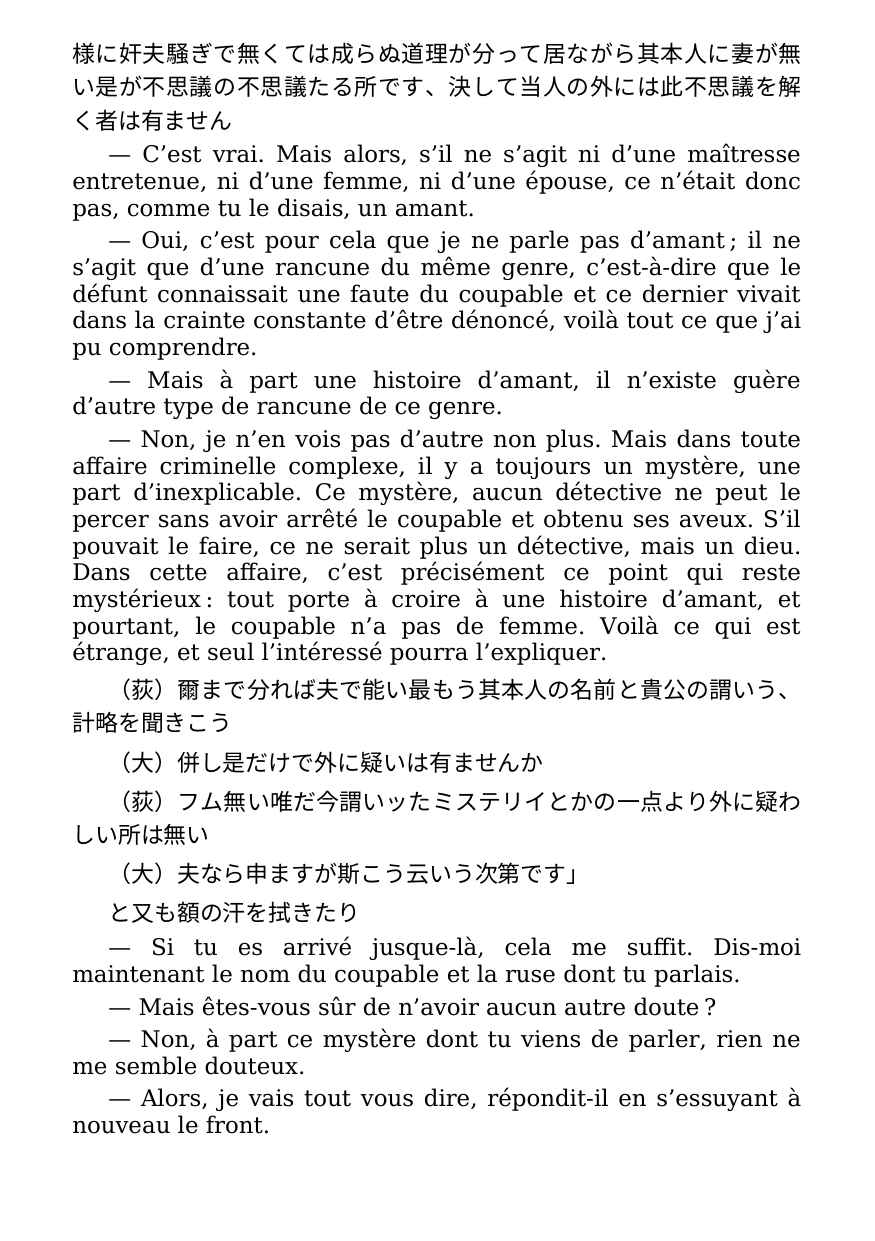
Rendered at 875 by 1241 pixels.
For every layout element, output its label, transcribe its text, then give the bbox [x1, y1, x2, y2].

text （大）夫なら申ますが斯こう云いう次第です」 [72, 856, 802, 889]
text — Oui, c’est pour cela que je ne parle pas d’amant ; il ne s’agit que d’une rancune du même genre, c’est-à-dire que le défunt connaissait une faute du coupable et ce dernier vivait dans la crainte constante d’être dénoncé, voilà tout ce que j’ai pu comprendre. [72, 228, 802, 361]
text — C’est vrai. Mais alors, s’il ne s’agit ni d’une maîtresse entretenue, ni d’une femme, ni d’une épouse, ce n’était donc pas, comme tu le disais, un amant. [72, 142, 802, 222]
text 様に奸夫騒ぎで無くては成らぬ道理が分って居ながら其本人に妻が無い是が不思議の不思議たる所です、決して当人の外には此不思議を解く者は有ません [72, 36, 802, 136]
text （荻）爾まで分れば夫で能い最もう其本人の名前と貴公の謂いう、計略を聞きこう [72, 672, 802, 738]
text — Si tu es arrivé jusque-là, cela me suffit. Dis-moi maintenant le nom du coupable et la ruse dont tu parlais. [72, 934, 802, 988]
text （荻）フム無い唯だ今謂いッたミステリイとかの一点より外に疑わしい所は無い [72, 784, 802, 850]
text （大）併し是だけで外に疑いは有ませんか [72, 744, 802, 778]
text と又も額の汗を拭きたり [72, 895, 802, 928]
text — Alors, je vais tout vous dire, répondit-il en s’essuyant à nouveau le front. [72, 1086, 802, 1139]
text — Non, je n’en vois pas d’autre non plus. Mais dans toute affaire criminelle complexe, il y a toujours un mystère, une part d’inexplicable. Ce mystère, aucun détective ne peut le percer sans avoir arrêté le coupable et obtenu ses aveux. S’il pouvait le faire, ce ne serait plus un détective, mais un dieu. Dans cette affaire, c’est précisément ce point qui reste mystérieux : tout porte à croire à une histoire d’amant, et pourtant, le coupable n’a pas de femme. Voilà ce qui est étrange, et seul l’intéressé pourra l’expliquer. [72, 426, 802, 666]
text — Mais à part une histoire d’amant, il n’existe guère d’autre type de rancune de ce genre. [72, 367, 802, 420]
text — Non, à part ce mystère dont tu viens de parler, rien ne me semble douteux. [72, 1026, 802, 1079]
text — Mais êtes-vous sûr de n’avoir aucun autre doute ? [72, 994, 802, 1020]
